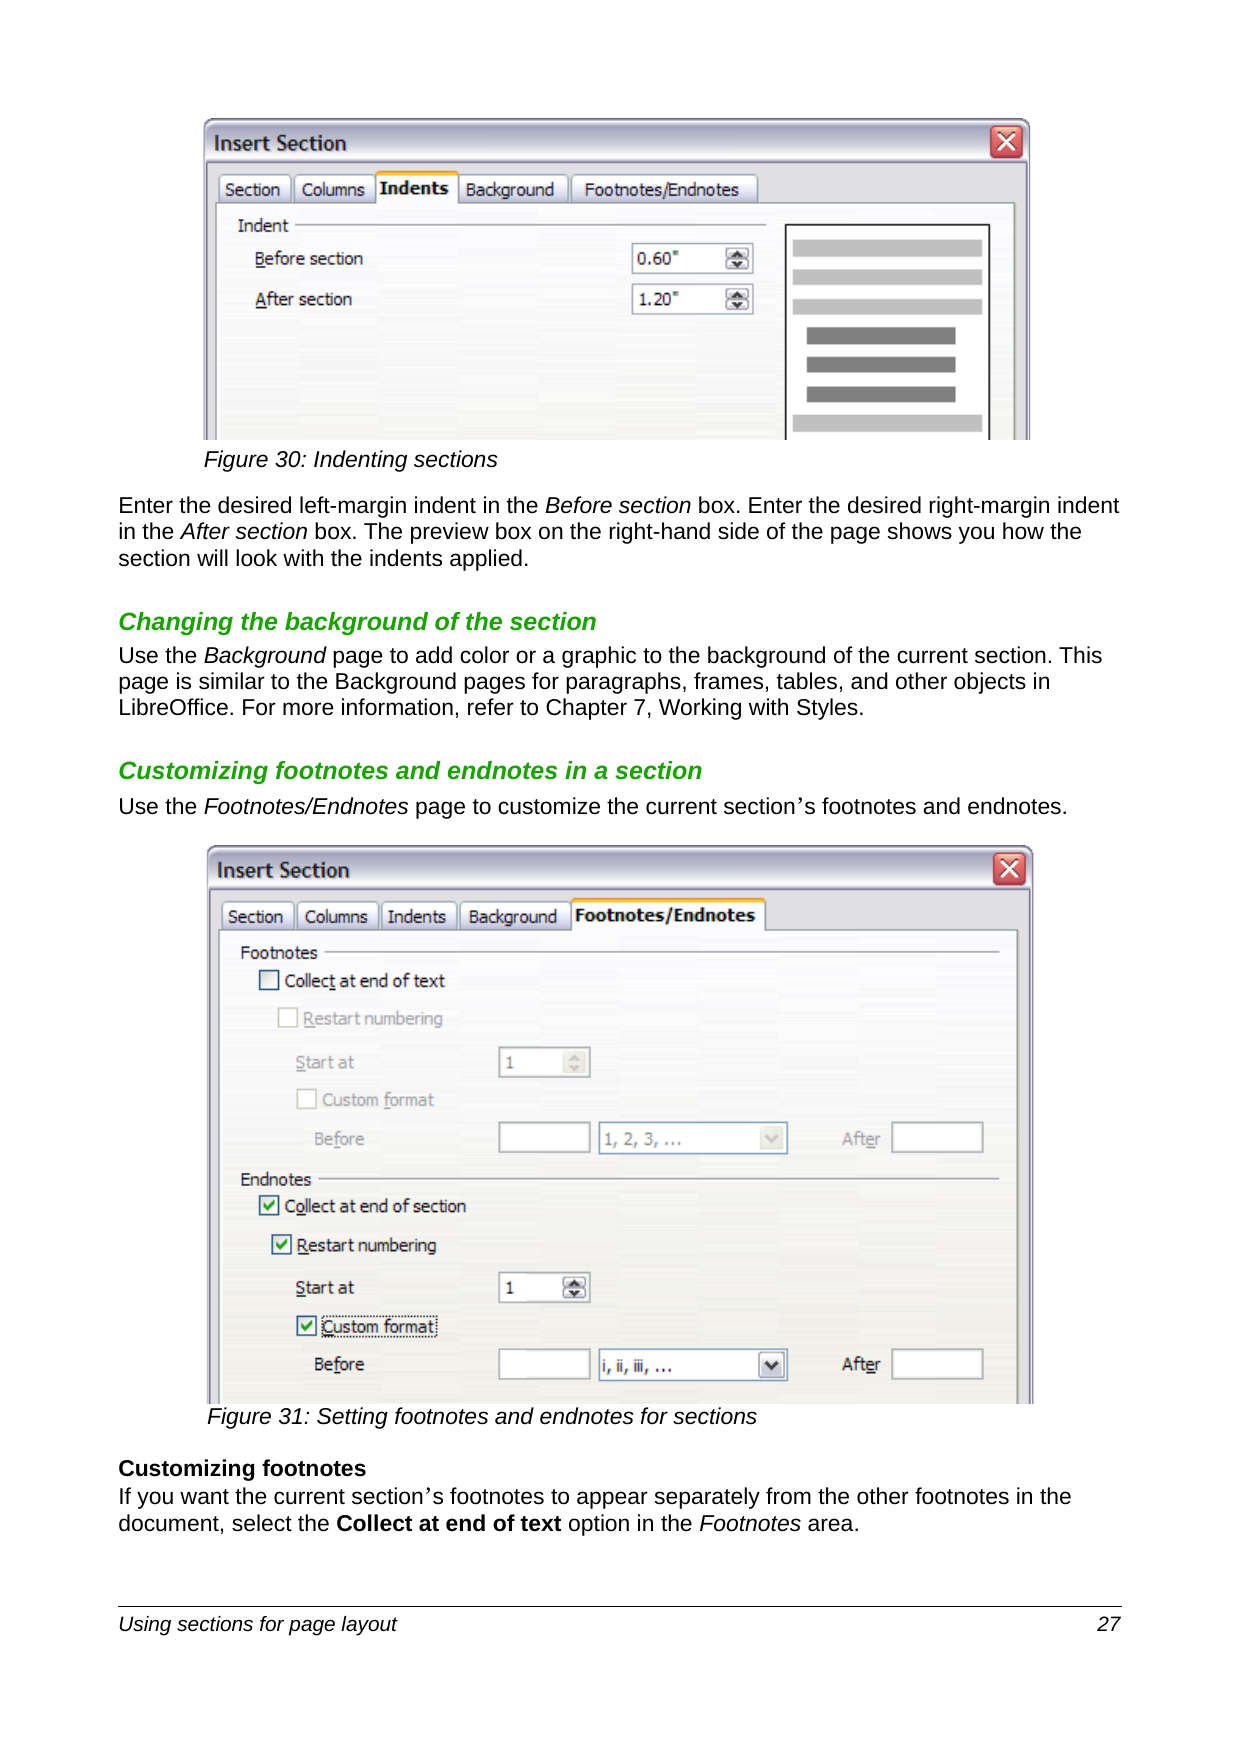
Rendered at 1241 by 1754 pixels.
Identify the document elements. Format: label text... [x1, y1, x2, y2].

picture [203, 118, 1031, 440]
text Figure 30: Indenting sections [203, 446, 1037, 473]
text Use the Footnotes/Endnotes page to customize the current section’s footnotes and endnotes. [118, 791, 1122, 820]
picture [206, 845, 1034, 1404]
text If you want the current section’s footnotes to appear separately from the other footnotes in the document, select the Collect at end of text option in the Footnotes area. [118, 1481, 1122, 1536]
subtitle Customizing footnotes and endnotes in a section [118, 756, 1122, 785]
text Customizing footnotes [118, 1454, 1122, 1481]
subtitle Changing the background of the section [118, 606, 1122, 635]
text Enter the desired left-margin indent in the Before section box. Enter the desired right-margin indent in the After section box. The preview box on the right-hand side of the page shows you how the section will look with the indents applied. [118, 492, 1122, 571]
text Figure 31: Setting footnotes and endnotes for sections [207, 1404, 1033, 1429]
text Use the Background page to add color or a graphic to the background of the current section. This page is similar to the Background pages for paragraphs, frames, tables, and other objects in LibreOffice. For more information, refer to Chapter 7, Working with Styles. [118, 642, 1122, 721]
